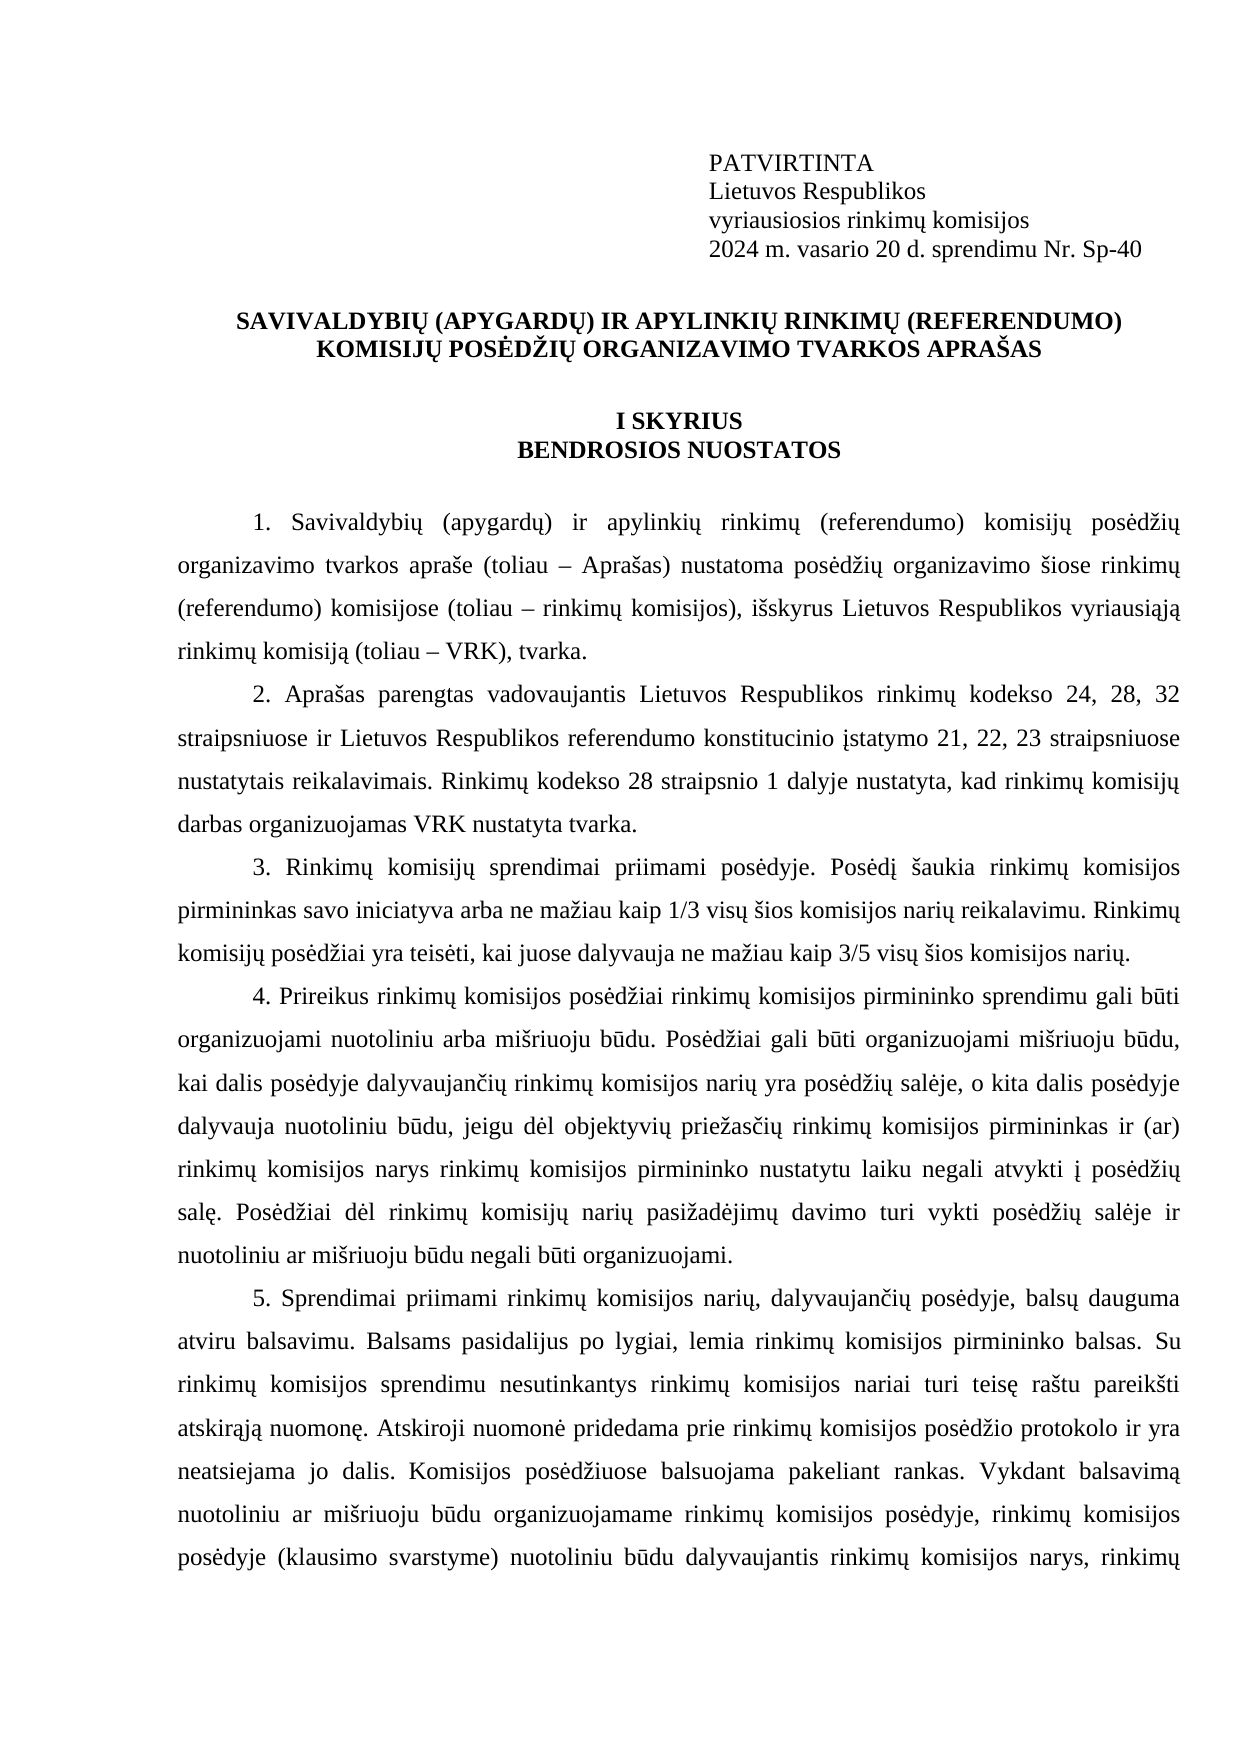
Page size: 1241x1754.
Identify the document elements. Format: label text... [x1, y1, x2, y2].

text 2024 m. vasario 20 d. sprendimu Nr. Sp-40 [177, 234, 1181, 263]
text BENDROSIOS NUOSTATOS [177, 435, 1181, 464]
text vyriausiosios rinkimų komisijos [177, 205, 1181, 234]
text Lietuvos Respublikos [177, 176, 1181, 205]
text 2. Aprašas parengtas vadovaujantis Lietuvos Respublikos rinkimų kodekso 24, 28, 32 straipsniuose ir Lietuvos Respublikos referendumo konstitucinio įstatymo 21, 22, 23 straipsniuose nustatytais reikalavimais. Rinkimų kodekso 28 straipsnio 1 dalyje nustatyta, kad rinkimų komisijų darbas organizuojamas VRK nustatyta tvarka. [177, 679, 1181, 838]
text Patvirtinta [177, 148, 1181, 176]
text 1. Savivaldybių (apygardų) ir apylinkių rinkimų (referendumo) komisijų posėdžių organizavimo tvarkos apraše (toliau – Aprašas) nustatoma posėdžių organizavimo šiose rinkimų (referendumo) komisijose (toliau – rinkimų komisijos), išskyrus Lietuvos Respublikos vyriausiąją rinkimų komisiją (toliau – VRK), tvarka. [177, 507, 1181, 665]
text 3. Rinkimų komisijų sprendimai priimami posėdyje. Posėdį šaukia rinkimų komisijos pirmininkas savo iniciatyva arba ne mažiau kaip 1/3 visų šios komisijos narių reikalavimu. Rinkimų komisijų posėdžiai yra teisėti, kai juose dalyvauja ne mažiau kaip 3/5 visų šios komisijos narių. [177, 852, 1181, 967]
text I SKYRIUS [177, 406, 1181, 435]
text SAVIVALDYBIŲ (APYGARDŲ) IR APYLINKIŲ RINKIMŲ (REFERENDUMO) KOMISIJŲ POSĖDŽIŲ ORGANIZAVIMO tvarkos aprašas [177, 306, 1181, 363]
text 4. Prireikus rinkimų komisijos posėdžiai rinkimų komisijos pirmininko sprendimu gali būti organizuojami nuotoliniu arba mišriuoju būdu. Posėdžiai gali būti organizuojami mišriuoju būdu, kai dalis posėdyje dalyvaujančių rinkimų komisijos narių yra posėdžių salėje, o kita dalis posėdyje dalyvauja nuotoliniu būdu, jeigu dėl objektyvių priežasčių rinkimų komisijos pirmininkas ir (ar) rinkimų komisijos narys rinkimų komisijos pirmininko nustatytu laiku negali atvykti į posėdžių salę. Posėdžiai dėl rinkimų komisijų narių pasižadėjimų davimo turi vykti posėdžių salėje ir nuotoliniu ar mišriuoju būdu negali būti organizuojami. [177, 981, 1181, 1269]
text 5. Sprendimai priimami rinkimų komisijos narių, dalyvaujančių posėdyje, balsų dauguma atviru balsavimu. Balsams pasidalijus po lygiai, lemia rinkimų komisijos pirmininko balsas. Su rinkimų komisijos sprendimu nesutinkantys rinkimų komisijos nariai turi teisę raštu pareikšti atskirąją nuomonę. Atskiroji nuomonė pridedama prie rinkimų komisijos posėdžio protokolo ir yra neatsiejama jo dalis. Komisijos posėdžiuose balsuojama pakeliant rankas. Vykdant balsavimą nuotoliniu ar mišriuoju būdu organizuojamame rinkimų komisijos posėdyje, rinkimų komisijos posėdyje (klausimo svarstyme) nuotoliniu būdu dalyvaujantis rinkimų komisijos narys, rinkimų [177, 1283, 1181, 1571]
